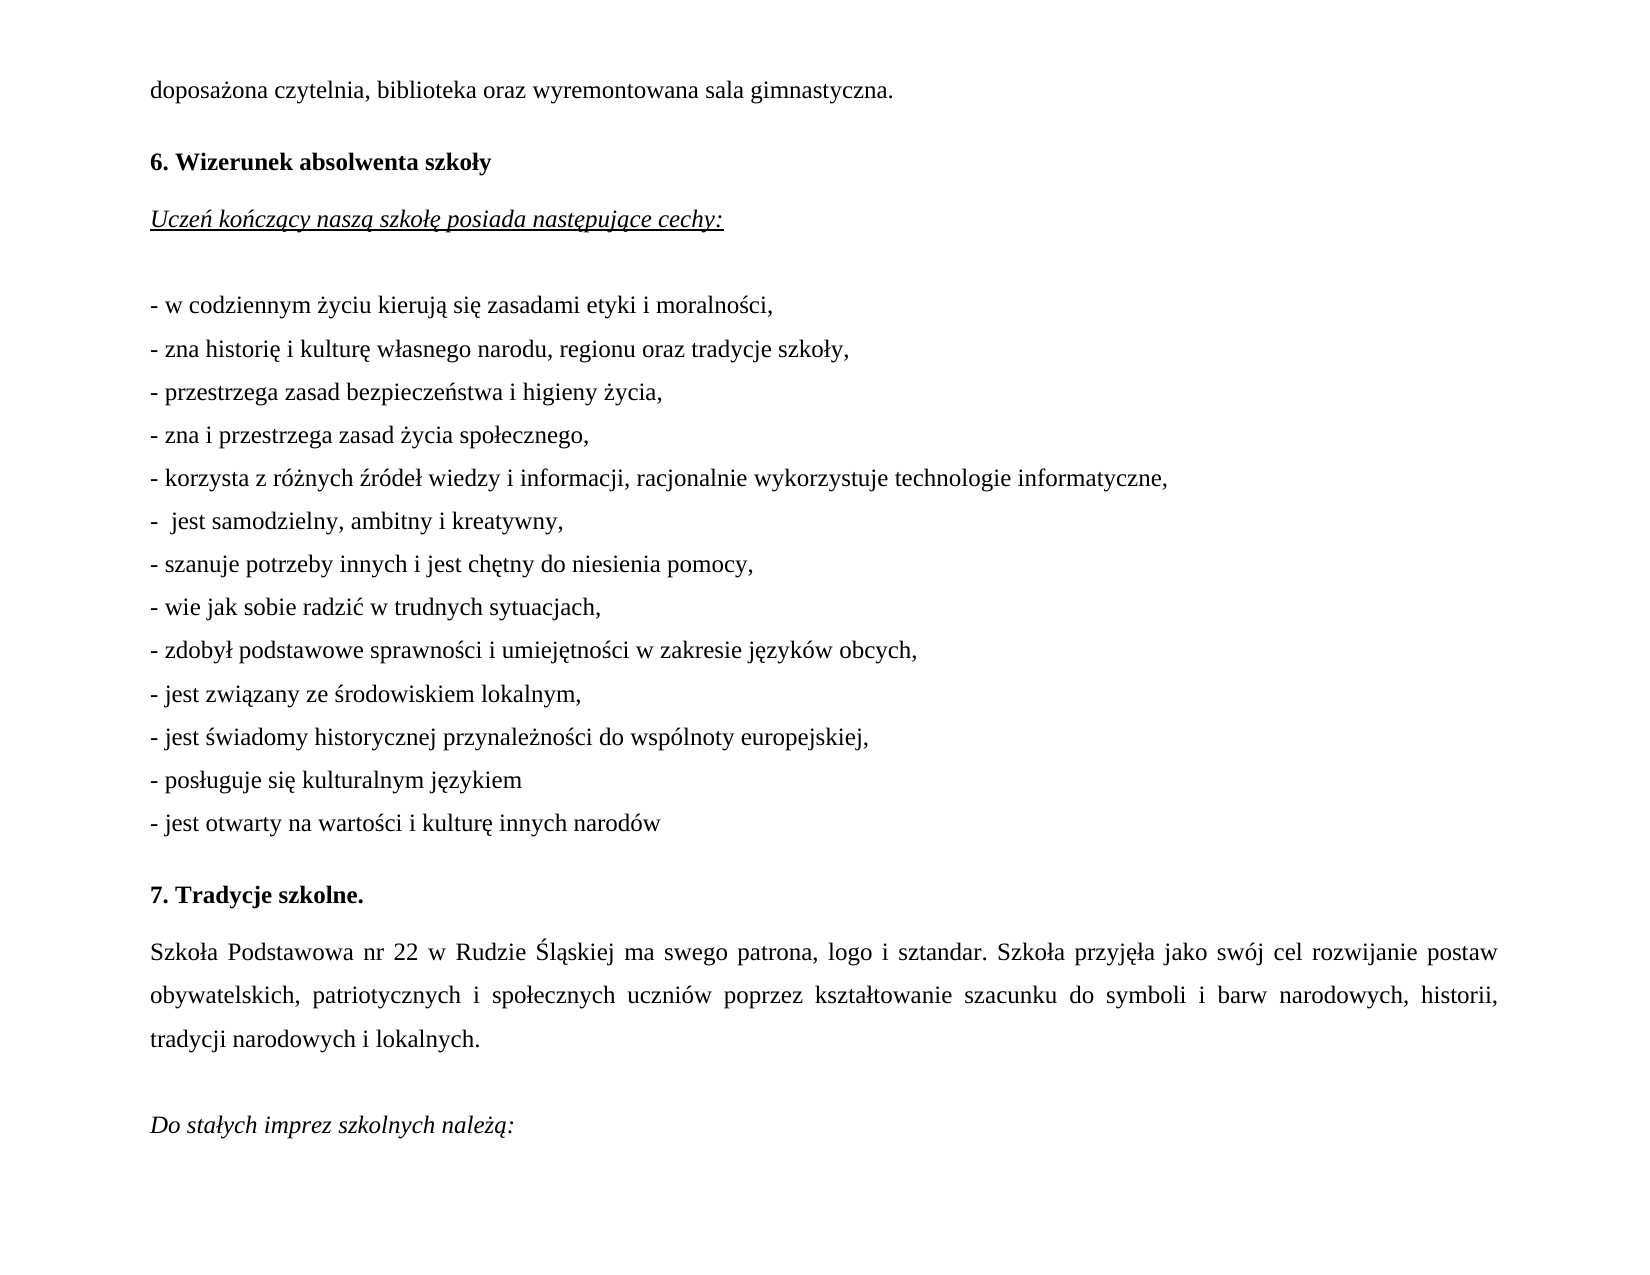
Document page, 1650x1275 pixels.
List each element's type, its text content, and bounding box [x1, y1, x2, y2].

text 6. Wizerunek absolwenta szkoły [150, 147, 1500, 176]
text - szanuje potrzeby innych i jest chętny do niesienia pomocy, [150, 549, 1500, 578]
text - korzysta z różnych źródeł wiedzy i informacji, racjonalnie wykorzystuje technologie informatyczne, [150, 463, 1500, 492]
text - przestrzega zasad bezpieczeństwa i higieny życia, [150, 377, 1500, 406]
text Szkoła Podstawowa nr 22 w Rudzie Śląskiej ma swego patrona, logo i sztandar. Szkoła przyjęła jako swój cel rozwijanie postaw obywatelskich, patriotycznych i społecznych uczniów poprzez kształtowanie szacunku do symboli i barw narodowych, historii, tradycji narodowych i lokalnych. [150, 937, 1500, 1052]
text 7. Tradycje szkolne. [150, 880, 1500, 909]
text Uczeń kończący naszą szkołę posiada następujące cechy: [150, 204, 1500, 233]
text - jest samodzielny, ambitny i kreatywny, [150, 506, 1500, 535]
text - zna i przestrzega zasad życia społecznego, [150, 420, 1500, 449]
text - zna historię i kulturę własnego narodu, regionu oraz tradycje szkoły, [150, 334, 1500, 362]
text - zdobył podstawowe sprawności i umiejętności w zakresie języków obcych, [150, 636, 1500, 664]
text - jest świadomy historycznej przynależności do wspólnoty europejskiej, [150, 722, 1500, 751]
text doposażona czytelnia, biblioteka oraz wyremontowana sala gimnastyczna. [150, 75, 1500, 104]
text - jest związany ze środowiskiem lokalnym, [150, 679, 1500, 707]
text Do stałych imprez szkolnych należą: [150, 1110, 1500, 1139]
text - w codziennym życiu kierują się zasadami etyki i moralności, [150, 291, 1500, 319]
text - posługuje się kulturalnym językiem [150, 765, 1500, 794]
text - wie jak sobie radzić w trudnych sytuacjach, [150, 592, 1500, 621]
text - jest otwarty na wartości i kulturę innych narodów [150, 808, 1500, 837]
